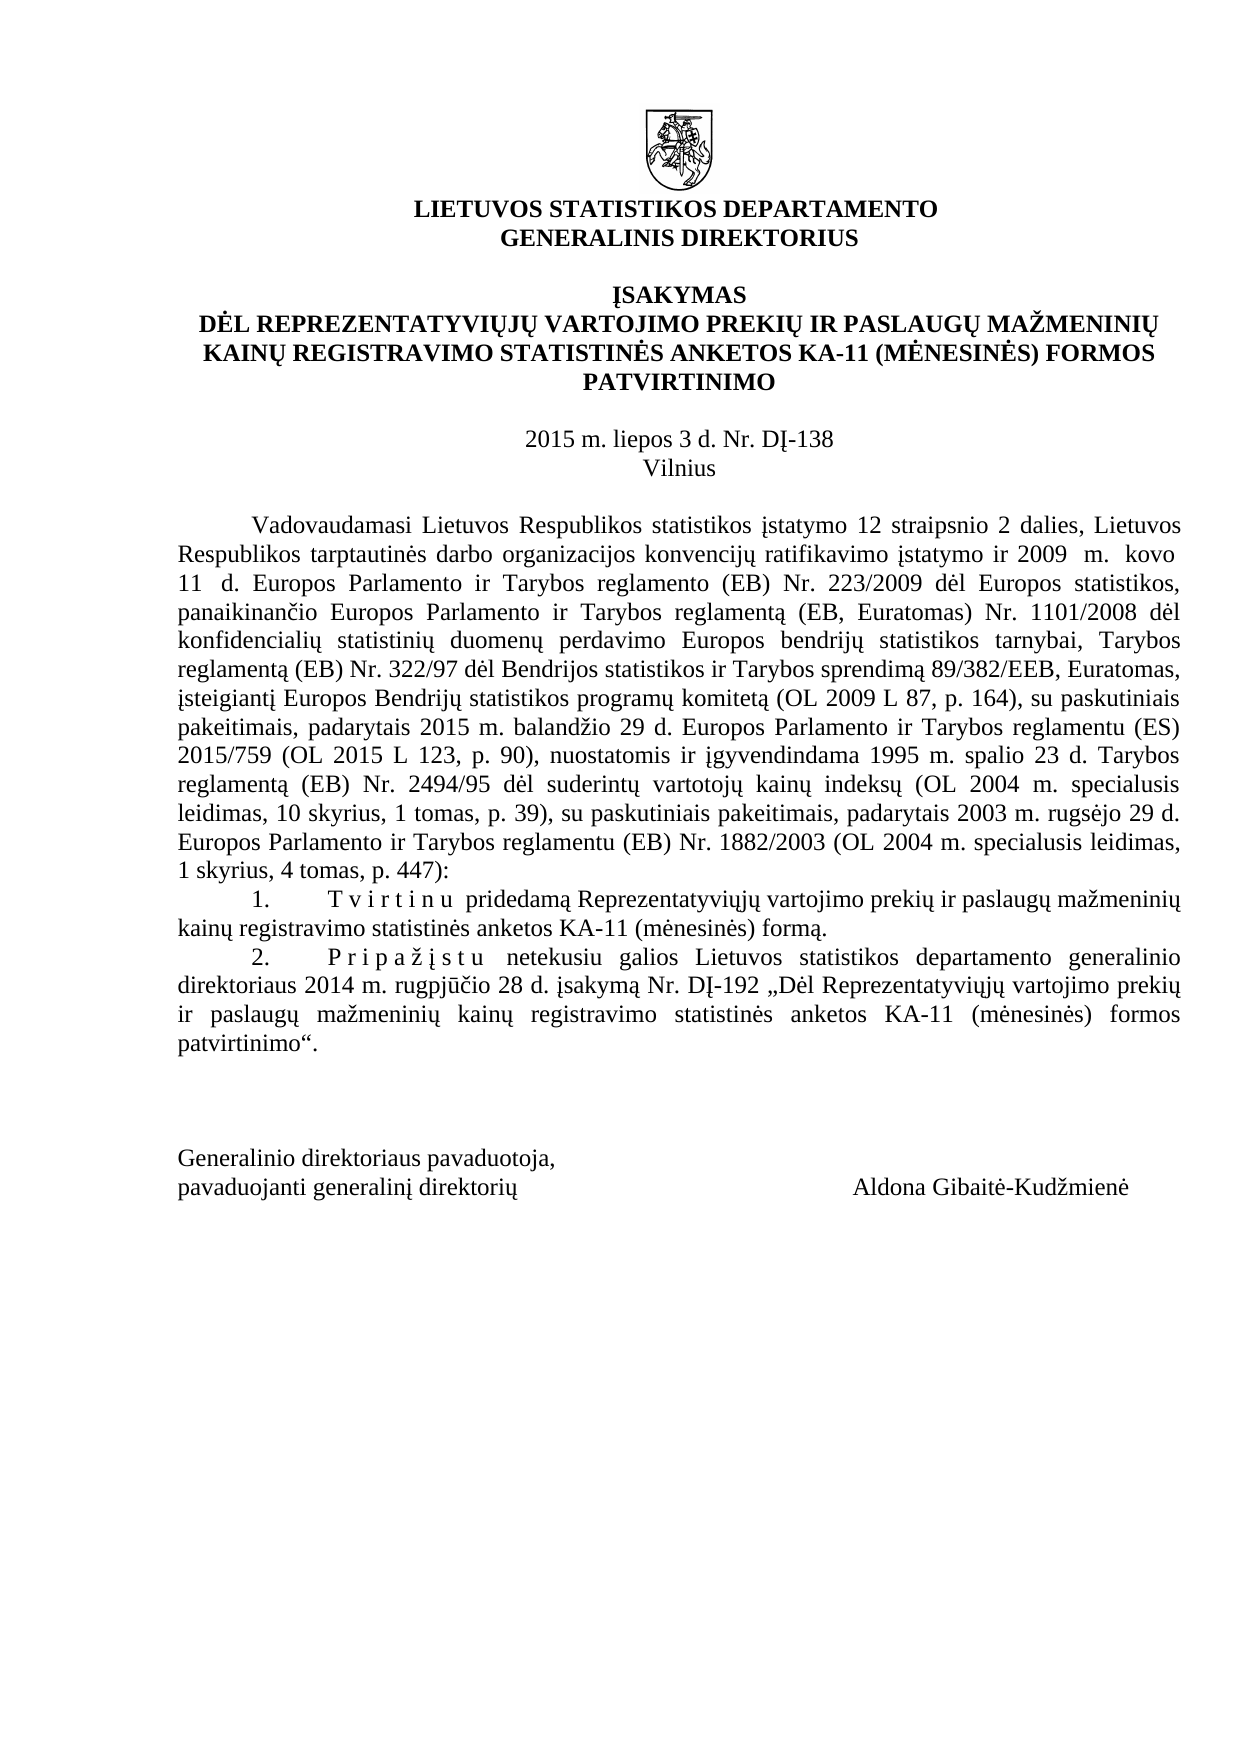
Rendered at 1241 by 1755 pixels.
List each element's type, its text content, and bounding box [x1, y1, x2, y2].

text GENERALINIS DIREKTORIUS [177, 223, 1181, 252]
text DĖL REPREZENTATYVIŲJŲ VARTOJIMO PREKIŲ IR PASLAUGŲ MAŽMENINIŲ KAINŲ REGISTRAVIMO STATISTINĖS ANKETOS KA-11 (MĖNESINĖS) FORMOS PATVIRTINIMO [177, 309, 1181, 395]
text Vilnius [177, 453, 1181, 482]
text Generalinio direktoriaus pavaduotoja, [177, 1143, 1181, 1172]
text Vadovaudamasi Lietuvos Respublikos statistikos įstatymo 12 straipsnio 2 dalies, Lietuvos Respublikos tarptautinės darbo organizacijos konvencijų ratifikavimo įstatymo ir 2009 m. kovo 11 d. Europos Parlamento ir Tarybos reglamento (EB) Nr. 223/2009 dėl Europos statistikos, panaikinančio Europos Parlamento ir Tarybos reglamentą (EB, Euratomas) Nr. 1101/2008 dėl konfidencialių statistinių duomenų perdavimo Europos bendrijų statistikos tarnybai, Tarybos reglamentą (EB) Nr. 322/97 dėl Bendrijos statistikos ir Tarybos sprendimą 89/382/EEB, Euratomas, įsteigiantį Europos Bendrijų statistikos programų komitetą (OL 2009 L 87, p. 164), su paskutiniais pakeitimais, padarytais 2015 m. balandžio 29 d. Europos Parlamento ir Tarybos reglamentu (ES) 2015/759 (OL 2015 L 123, p. 90), nuostatomis ir įgyvendindama 1995 m. spalio 23 d. Tarybos reglamentą (EB) Nr. 2494/95 dėl suderintų vartotojų kainų indeksų (OL 2004 m. specialusis leidimas, 10 skyrius, 1 tomas, p. 39), su paskutiniais pakeitimais, padarytais 2003 m. rugsėjo 29 d. Europos Parlamento ir Tarybos reglamentu (EB) Nr. 1882/2003 (OL 2004 m. specialusis leidimas, 1 skyrius, 4 tomas, p. 447): [177, 510, 1181, 884]
text pavaduojanti generalinį direktorių Aldona Gibaitė-Kudžmienė [177, 1172, 1181, 1200]
text 1. Tvirtinu pridedamą Reprezentatyviųjų vartojimo prekių ir paslaugų mažmeninių kainų registravimo statistinės anketos KA-11 (mėnesinės) formą. [177, 884, 1181, 942]
text ĮSAKYMAS [177, 280, 1181, 309]
text 2015 m. liepos 3 d. Nr. DĮ-138 [177, 424, 1181, 453]
text 2. Pripažįstu netekusiu galios Lietuvos statistikos departamento generalinio direktoriaus 2014 m. rugpjūčio 28 d. įsakymą Nr. DĮ-192 „Dėl Reprezentatyviųjų vartojimo prekių ir paslaugų mažmeninių kainų registravimo statistinės anketos KA-11 (mėnesinės) formos patvirtinimo“. [177, 942, 1181, 1057]
text LIETUVOS STATISTIKOS DEPARTAMENTO [177, 194, 1181, 223]
